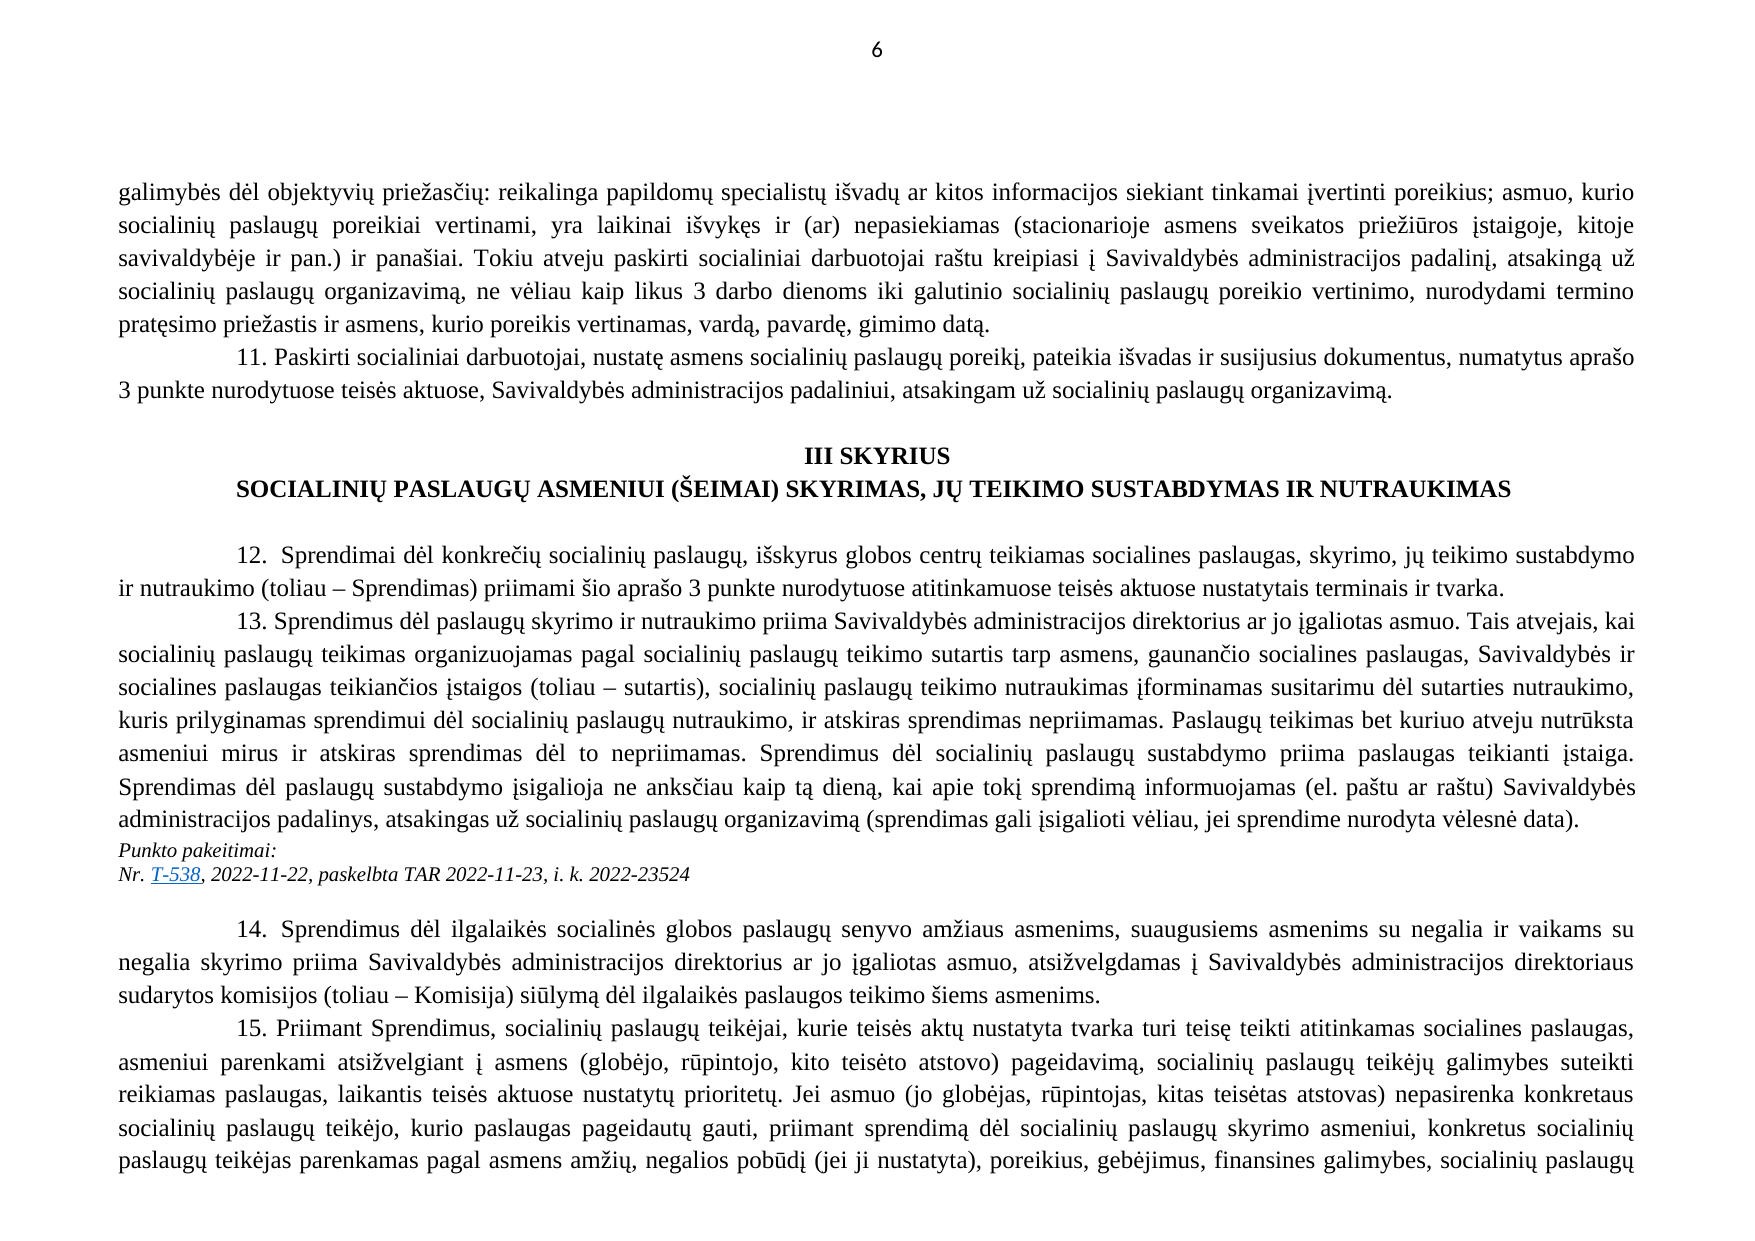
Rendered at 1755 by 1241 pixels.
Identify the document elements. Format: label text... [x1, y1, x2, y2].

text 12. Sprendimai dėl konkrečių socialinių paslaugų, išskyrus globos centrų teikiamas socialines paslaugas, skyrimo, jų teikimo sustabdymo ir nutraukimo (toliau – Sprendimas) priimami šio aprašo 3 punkte nurodytuose atitinkamuose teisės aktuose nustatytais terminais ir tvarka. [118, 540, 1636, 602]
text SOCIALINIŲ PASLAUGŲ ASMENIUI (ŠEIMAI) SKYRIMAS, JŲ TEIKIMO SUSTABDYMAS IR NUTRAUKIMAS [118, 474, 1636, 503]
text Punkto pakeitimai: [118, 838, 1636, 862]
text 11. Paskirti socialiniai darbuotojai, nustatę asmens socialinių paslaugų poreikį, pateikia išvadas ir susijusius dokumentus, numatytus aprašo 3 punkte nurodytuose teisės aktuose, Savivaldybės administracijos padaliniui, atsakingam už socialinių paslaugų organizavimą. [118, 342, 1636, 404]
text 15. Priimant Sprendimus, socialinių paslaugų teikėjai, kurie teisės aktų nustatyta tvarka turi teisę teikti atitinkamas socialines paslaugas, asmeniui parenkami atsižvelgiant į asmens (globėjo, rūpintojo, kito teisėto atstovo) pageidavimą, socialinių paslaugų teikėjų galimybes suteikti reikiamas paslaugas, laikantis teisės aktuose nustatytų prioritetų. Jei asmuo (jo globėjas, rūpintojas, kitas teisėtas atstovas) nepasirenka konkretaus socialinių paslaugų teikėjo, kurio paslaugas pageidautų gauti, priimant sprendimą dėl socialinių paslaugų skyrimo asmeniui, konkretus socialinių paslaugų teikėjas parenkamas pagal asmens amžių, negalios pobūdį (jei ji nustatyta), poreikius, gebėjimus, finansines galimybes, socialinių paslaugų [118, 1013, 1636, 1174]
text Nr. T-538, 2022-11-22, paskelbta TAR 2022-11-23, i. k. 2022-23524 [118, 862, 1636, 886]
text 13. Sprendimus dėl paslaugų skyrimo ir nutraukimo priima Savivaldybės administracijos direktorius ar jo įgaliotas asmuo. Tais atvejais, kai socialinių paslaugų teikimas organizuojamas pagal socialinių paslaugų teikimo sutartis tarp asmens, gaunančio socialines paslaugas, Savivaldybės ir socialines paslaugas teikiančios įstaigos (toliau – sutartis), socialinių paslaugų teikimo nutraukimas įforminamas susitarimu dėl sutarties nutraukimo, kuris prilyginamas sprendimui dėl socialinių paslaugų nutraukimo, ir atskiras sprendimas nepriimamas. Paslaugų teikimas bet kuriuo atveju nutrūksta asmeniui mirus ir atskiras sprendimas dėl to nepriimamas. Sprendimus dėl socialinių paslaugų sustabdymo priima paslaugas teikianti įstaiga. Sprendimas dėl paslaugų sustabdymo įsigalioja ne anksčiau kaip tą dieną, kai apie tokį sprendimą informuojamas (el. paštu ar raštu) Savivaldybės administracijos padalinys, atsakingas už socialinių paslaugų organizavimą (sprendimas gali įsigalioti vėliau, jei sprendime nurodyta vėlesnė data). [118, 606, 1636, 833]
text III SKYRIUS [118, 441, 1636, 470]
text 14. Sprendimus dėl ilgalaikės socialinės globos paslaugų senyvo amžiaus asmenims, suaugusiems asmenims su negalia ir vaikams su negalia skyrimo priima Savivaldybės administracijos direktorius ar jo įgaliotas asmuo, atsižvelgdamas į Savivaldybės administracijos direktoriaus sudarytos komisijos (toliau – Komisija) siūlymą dėl ilgalaikės paslaugos teikimo šiems asmenims. [118, 914, 1636, 1009]
text galimybės dėl objektyvių priežasčių: reikalinga papildomų specialistų išvadų ar kitos informacijos siekiant tinkamai įvertinti poreikius; asmuo, kurio socialinių paslaugų poreikiai vertinami, yra laikinai išvykęs ir (ar) nepasiekiamas (stacionarioje asmens sveikatos priežiūros įstaigoje, kitoje savivaldybėje ir pan.) ir panašiai. Tokiu atveju paskirti socialiniai darbuotojai raštu kreipiasi į Savivaldybės administracijos padalinį, atsakingą už socialinių paslaugų organizavimą, ne vėliau kaip likus 3 darbo dienoms iki galutinio socialinių paslaugų poreikio vertinimo, nurodydami termino pratęsimo priežastis ir asmens, kurio poreikis vertinamas, vardą, pavardę, gimimo datą. [118, 177, 1636, 338]
